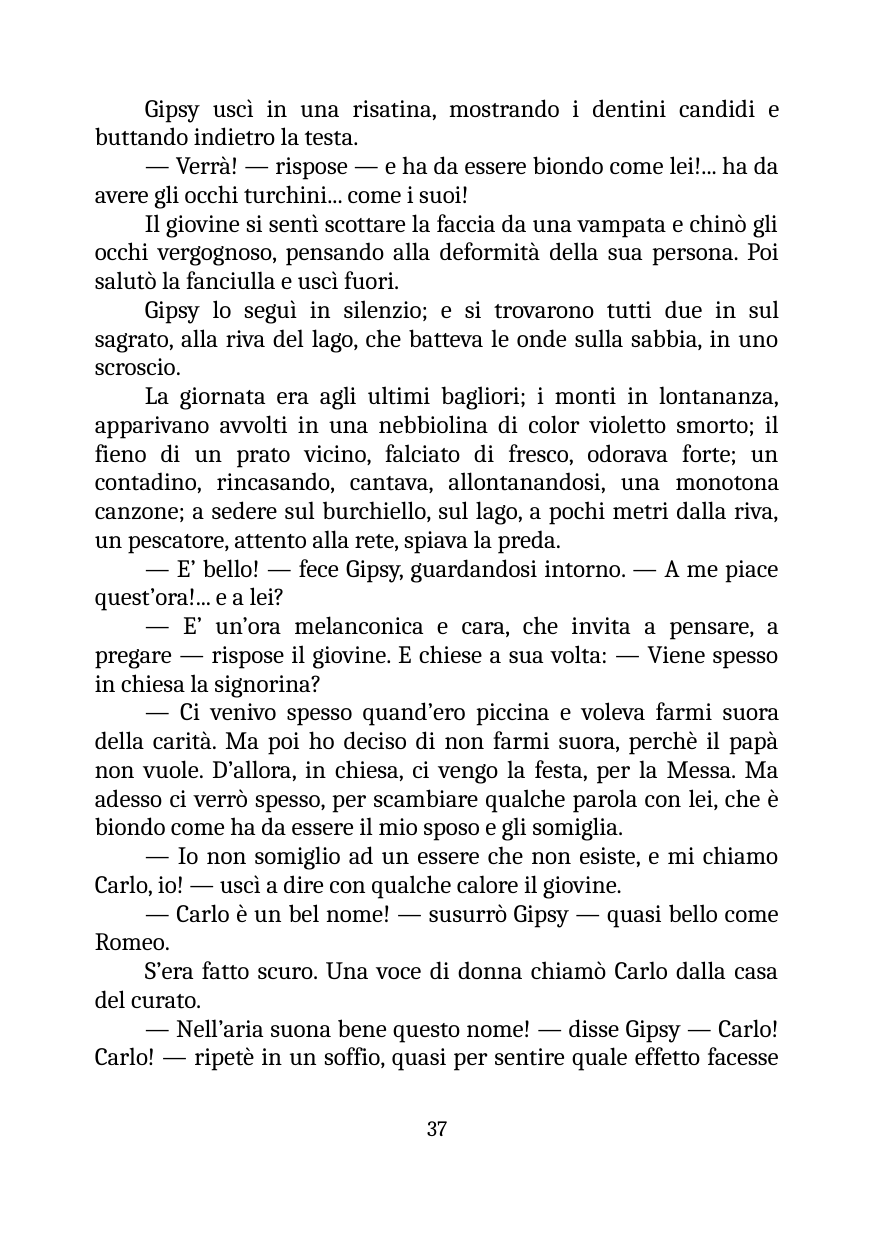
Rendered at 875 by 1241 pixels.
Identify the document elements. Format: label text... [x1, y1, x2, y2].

text — Nell’aria suona bene questo nome! — disse Gipsy — Carlo! Carlo! — ripetè in un soffio, quasi per sentire quale effetto facesse [94, 1014, 779, 1072]
text Gipsy lo seguì in silenzio; e si trovarono tutti due in sul sagrato, alla riva del lago, che batteva le onde sulla sabbia, in uno scroscio. [94, 296, 779, 382]
text La giornata era agli ultimi bagliori; i monti in lontananza, apparivano avvolti in una nebbiolina di color violetto smorto; il fieno di un prato vicino, falciato di fresco, odorava forte; un contadino, rincasando, cantava, allontanandosi, una monotona canzone; a sedere sul burchiello, sul lago, a pochi metri dalla riva, un pescatore, attento alla rete, spiava la preda. [94, 382, 779, 554]
text — Carlo è un bel nome! — susurrò Gipsy — quasi bello come Romeo. [94, 899, 779, 957]
text Gipsy uscì in una risatina, mostrando i dentini candidi e buttando indietro la testa. [94, 94, 779, 152]
text S’era fatto scuro. Una voce di donna chiamò Carlo dalla casa del curato. [94, 957, 779, 1014]
text — Io non somiglio ad un essere che non esiste, e mi chiamo Carlo, io! — uscì a dire con qualche calore il giovine. [94, 842, 779, 899]
text — E’ bello! — fece Gipsy, guardandosi intorno. — A me piace quest’ora!... e a lei? [94, 554, 779, 612]
text — Verrà! — rispose — e ha da essere biondo come lei!... ha da avere gli occhi turchini... come i suoi! [94, 152, 779, 209]
text — E’ un’ora melanconica e cara, che invita a pensare, a pregare — rispose il giovine. E chiese a sua volta: — Viene spesso in chiesa la signorina? [94, 612, 779, 698]
text — Ci venivo spesso quand’ero piccina e voleva farmi suora della carità. Ma poi ho deciso di non farmi suora, perchè il papà non vuole. D’allora, in chiesa, ci vengo la festa, per la Messa. Ma adesso ci verrò spesso, per scambiare qualche parola con lei, che è biondo come ha da essere il mio sposo e gli somiglia. [94, 698, 779, 842]
text Il giovine si sentì scottare la faccia da una vampata e chinò gli occhi vergognoso, pensando alla deformità della sua persona. Poi salutò la fanciulla e uscì fuori. [94, 209, 779, 296]
